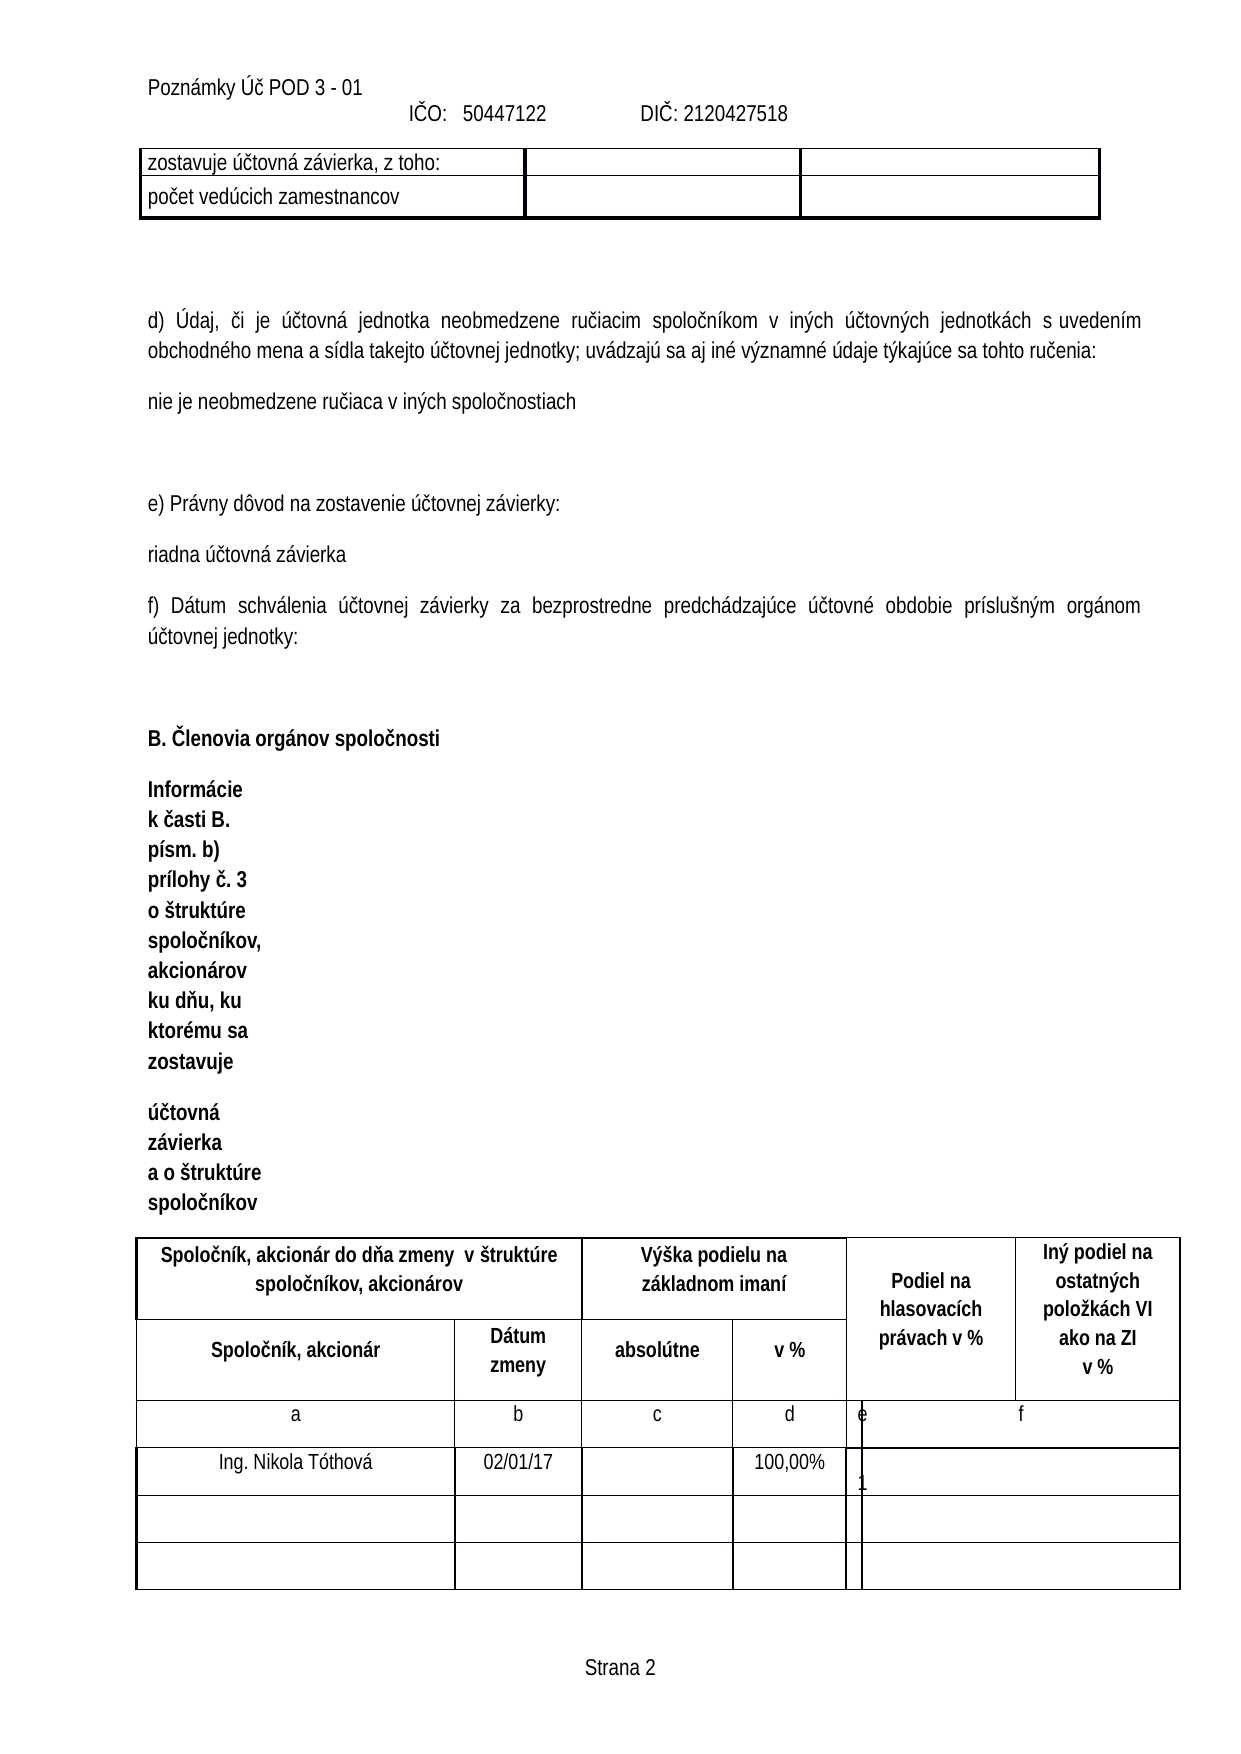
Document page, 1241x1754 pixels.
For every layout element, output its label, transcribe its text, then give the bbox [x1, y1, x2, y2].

table_cell [1181, 1542, 1240, 1589]
table_cell b [455, 1401, 581, 1447]
table_cell 100,00% [734, 1448, 845, 1495]
table_cell [802, 149, 1098, 175]
table_cell [1181, 1447, 1240, 1495]
table_cell [583, 1448, 732, 1495]
table_cell 100,00% [847, 1449, 861, 1495]
table_cell [583, 1496, 732, 1542]
table_cell [802, 176, 1098, 216]
table_cell 01.02.17 [456, 1448, 581, 1495]
table_cell [527, 149, 799, 175]
table_cell Dátum zmeny [455, 1320, 581, 1400]
table_cell [863, 1543, 1179, 1589]
table_cell [847, 1496, 861, 1542]
table_cell absolútne [582, 1320, 732, 1400]
table_cell Iný podiel na ostatných položkách VI ako na ZI v % [1016, 1238, 1179, 1400]
table_cell [138, 1496, 454, 1542]
table_cell [734, 1543, 845, 1589]
table_cell [527, 176, 799, 216]
text riadna účtovná závierka [148, 541, 1141, 568]
table_cell [456, 1496, 581, 1542]
table_cell [583, 1543, 732, 1589]
table_cell [863, 1496, 1179, 1542]
table_cell e [847, 1401, 861, 1447]
table_header Informácie k časti B. písm. b) prílohy č. 3 o štruktúre spoločníkov, akcionárov ku dňu, ku ktorému sa zostavuje účtovná závierka a o štruktúre spoločníkov [136, 776, 281, 1237]
table_cell [734, 1496, 845, 1542]
table_cell [1181, 1319, 1240, 1400]
table_cell Spoločník, akcionár do dňa zmeny v štruktúre spoločníkov, akcionárov [138, 1239, 581, 1319]
text e) Právny dôvod na zostavenie účtovnej závierky: [148, 490, 1141, 517]
table_cell a [137, 1401, 454, 1447]
table_cell [138, 1543, 454, 1589]
text nie je neobmedzene ručiaca v iných spoločnostiach [148, 388, 1141, 415]
table_cell [847, 1543, 861, 1589]
table_cell v % [733, 1320, 846, 1400]
table_cell [1181, 1495, 1240, 1542]
table_cell zostavuje účtovná závierka, z toho: [142, 149, 523, 175]
table_cell počet vedúcich zamestnancov [142, 176, 523, 216]
table_cell Výška podielu na základnom imaní [583, 1239, 846, 1319]
text d) Údaj, či je účtovná jednotka neobmedzene ručiacim spoločníkom v iných účtovných jednotkách s uvedením obchodného mena a sídla takejto účtovnej jednotky; uvádzajú sa aj iné významné údaje týkajúce sa tohto ručenia: [148, 307, 1141, 364]
table_cell c [582, 1401, 732, 1447]
table_cell Podiel na hlasovacích právach v % [847, 1238, 1015, 1400]
table_cell [456, 1543, 581, 1589]
table_cell [1181, 1237, 1240, 1319]
table_cell [1181, 1400, 1240, 1447]
table_cell [863, 1449, 1179, 1495]
table_cell Spoločník, akcionár [137, 1320, 454, 1400]
text f) Dátum schválenia účtovnej závierky za bezprostredne predchádzajúce účtovné obdobie príslušným orgánom účtovnej jednotky: [148, 592, 1141, 649]
table_cell Ing. Nikola Tóthová [138, 1448, 454, 1495]
table_cell f [863, 1401, 1179, 1447]
table_cell d [733, 1401, 846, 1447]
text B. Členovia orgánov spoločnosti [148, 725, 1141, 751]
